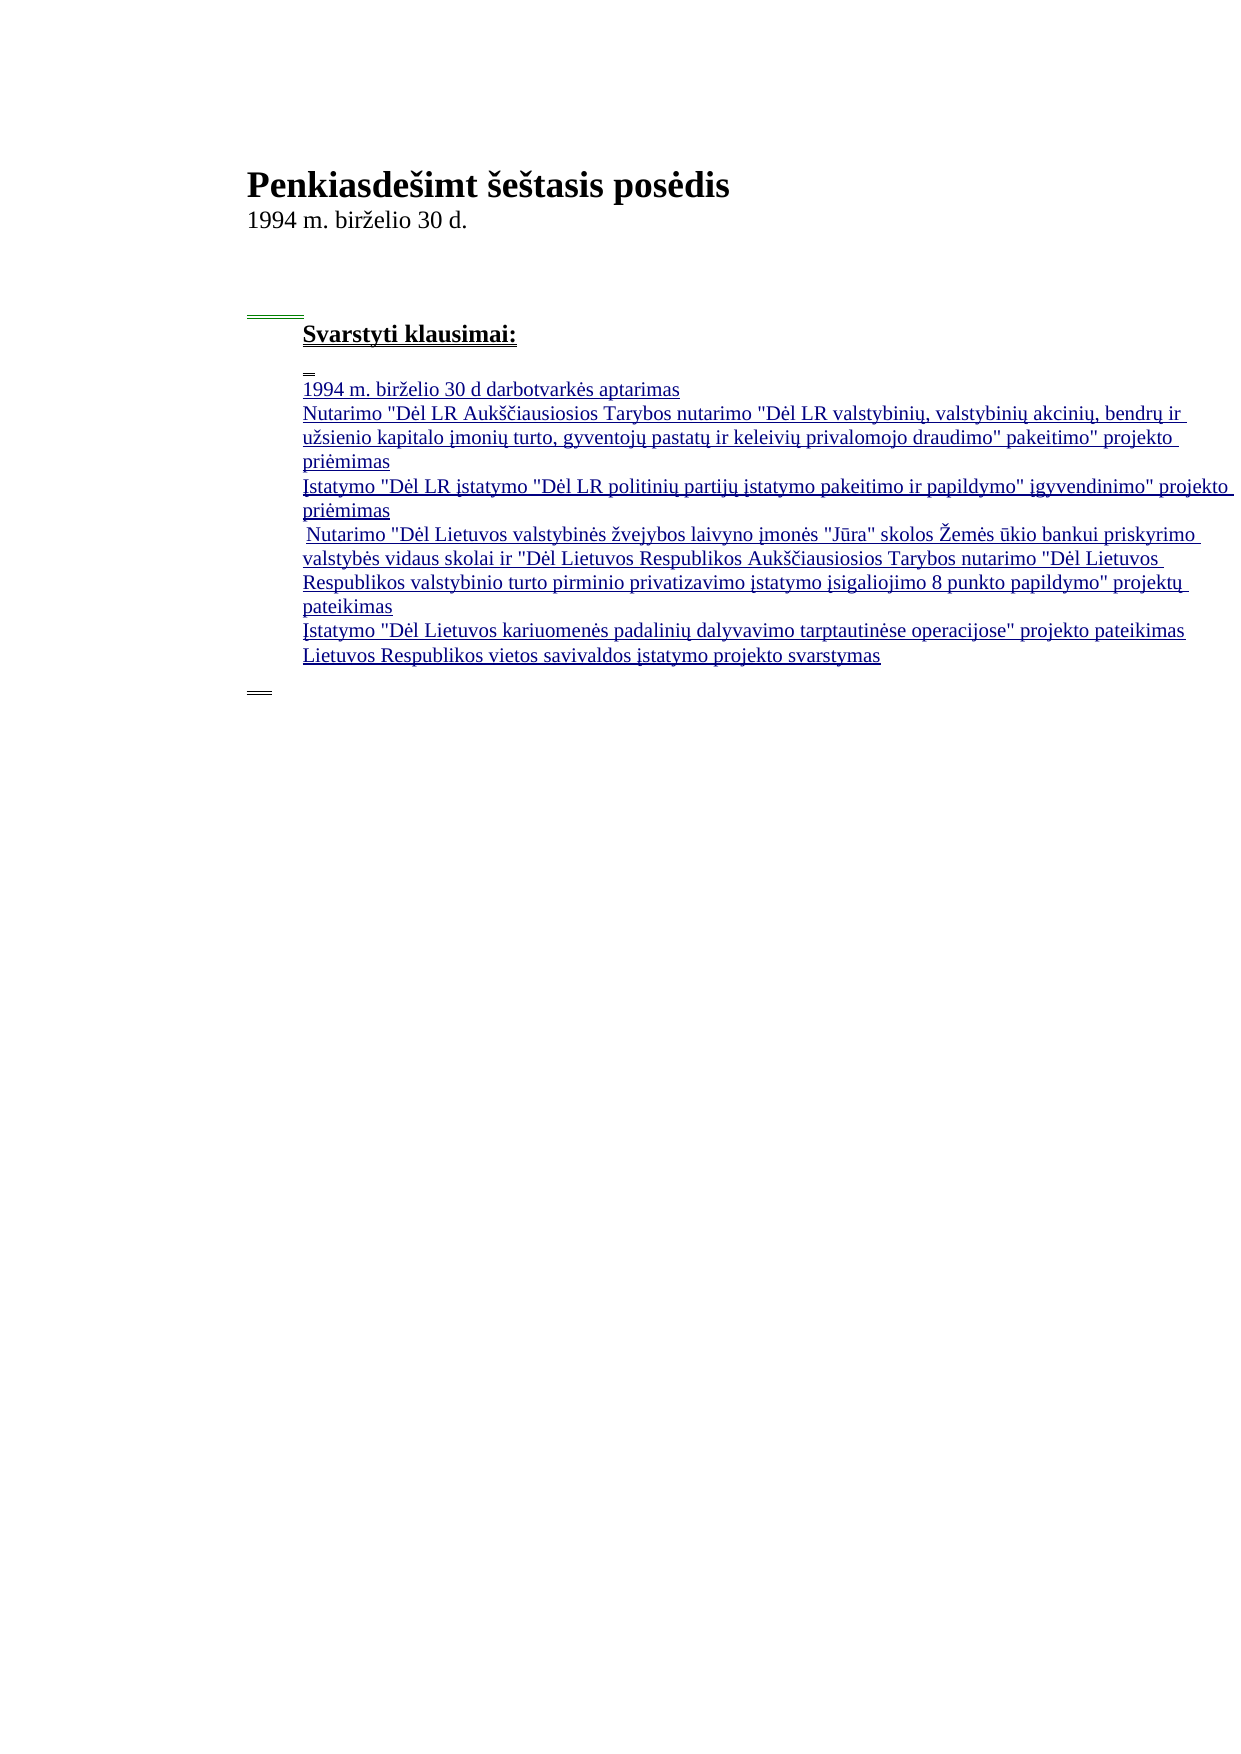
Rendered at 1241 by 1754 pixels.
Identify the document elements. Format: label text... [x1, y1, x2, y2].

table_cell Nutarimo "Dėl LR Aukščiausiosios Tarybos nutarimo "Dėl LR valstybinių, valstybinių akcinių, bendrų ir užsienio kapitalo įmonių turto, gyventojų pastatų ir keleivių privalomojo draudimo" pakeitimo" projekto priėmimas [288, 401, 1240, 473]
text Penkiasdešimt šeštasis posėdis 1994 m. birželio 30 d. [247, 162, 1053, 234]
table_cell Lietuvos Respublikos vietos savivaldos įstatymo projekto svarstymas [288, 643, 1240, 667]
table_cell [188, 401, 287, 473]
table_cell [188, 643, 287, 667]
table_cell 1994 m. birželio 30 d darbotvarkės aptarimas [288, 377, 1240, 401]
table_header Svarstyti klausimai: [288, 319, 1240, 377]
table_cell Nutarimo "Dėl Lietuvos valstybinės žvejybos laivyno įmonės "Jūra" skolos Žemės ūkio bankui priskyrimo valstybės vidaus skolai ir "Dėl Lietuvos Respublikos Aukščiausiosios Tarybos nutarimo "Dėl Lietuvos Respublikos valstybinio turto pirminio privatizavimo įstatymo įsigaliojimo 8 punkto papildymo" projektų pateikimas [288, 522, 1240, 618]
table_cell [188, 377, 287, 401]
table_header [188, 319, 287, 377]
table_cell [188, 618, 287, 642]
table_cell Įstatymo "Dėl LR įstatymo "Dėl LR politinių partijų įstatymo pakeitimo ir papildymo" įgyvendinimo" projekto priėmimas [288, 474, 1240, 522]
table_cell [188, 474, 287, 522]
table_cell Įstatymo "Dėl Lietuvos kariuomenės padalinių dalyvavimo tarptautinėse operacijose" projekto pateikimas [288, 618, 1240, 642]
table_cell [188, 522, 287, 618]
